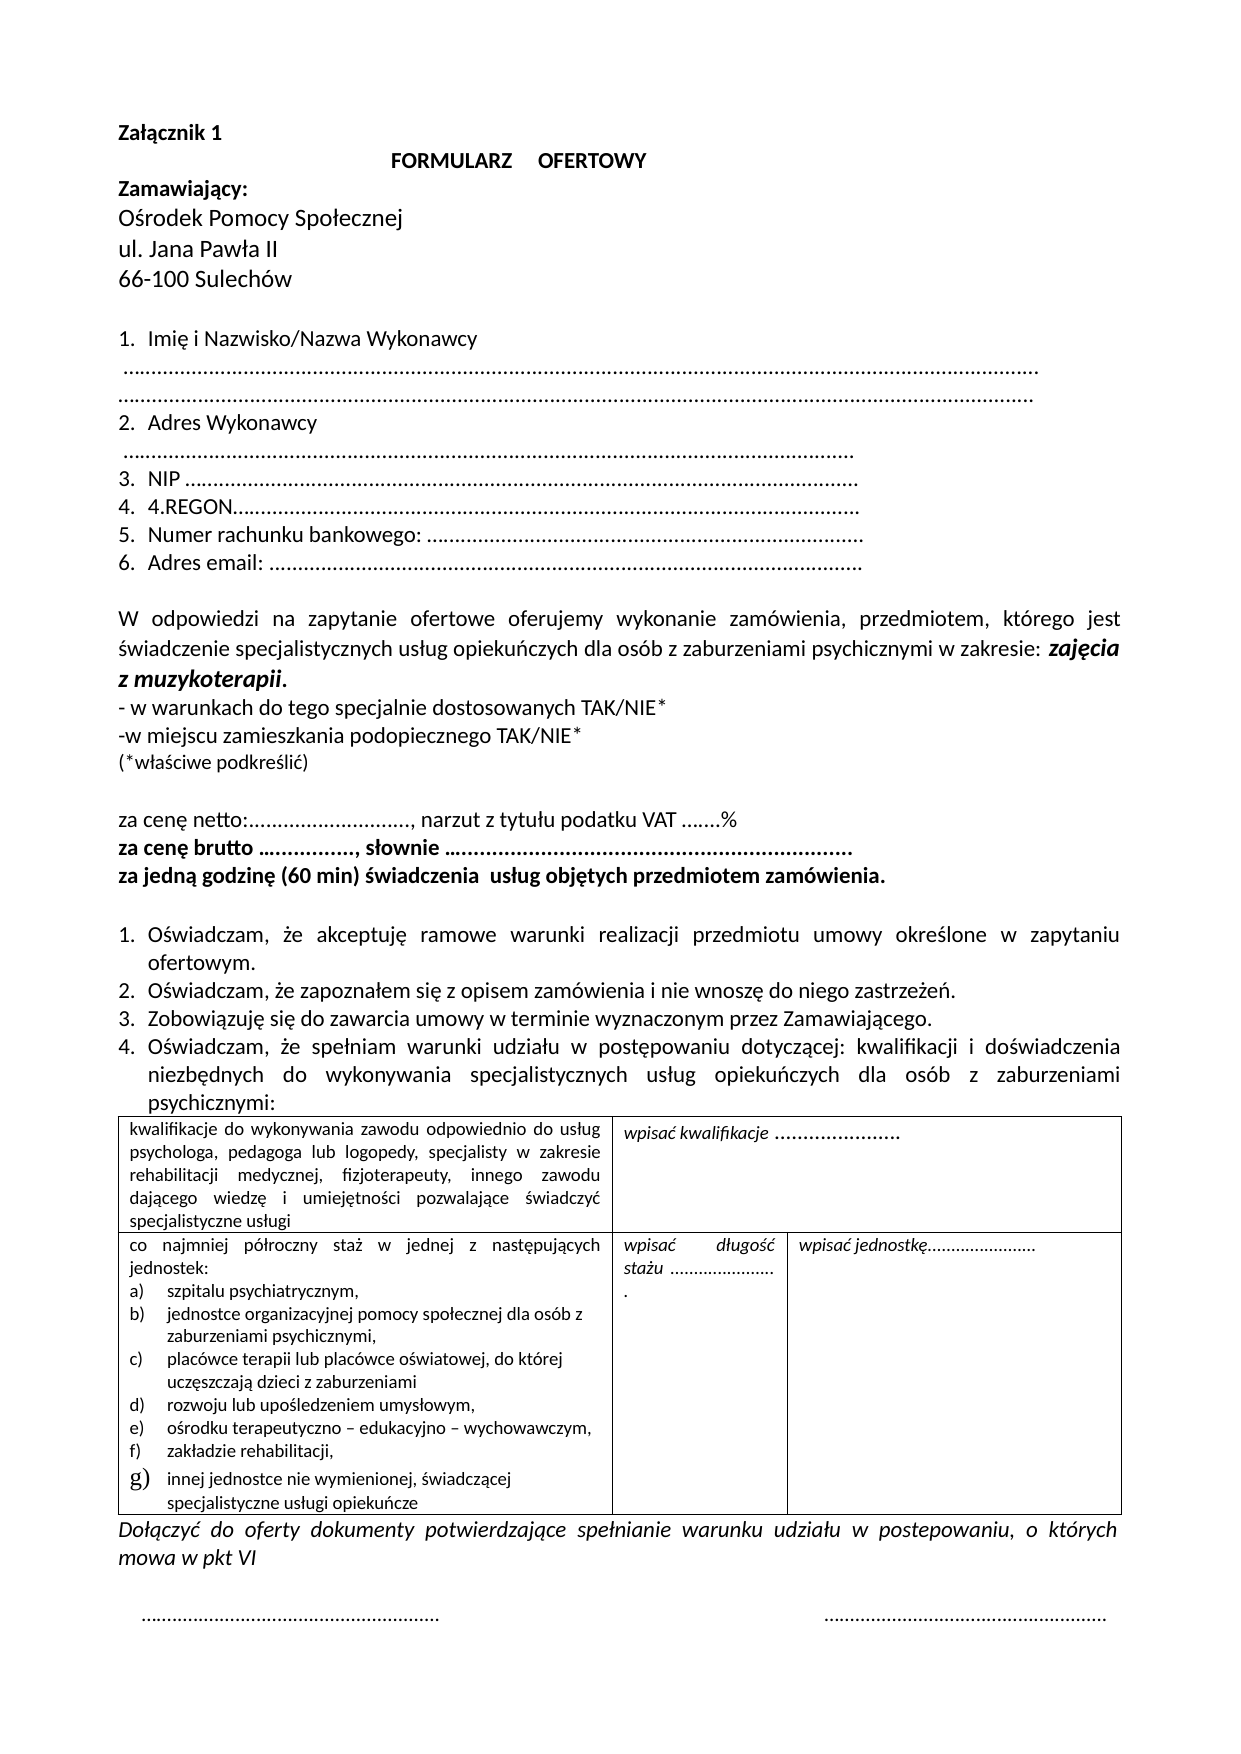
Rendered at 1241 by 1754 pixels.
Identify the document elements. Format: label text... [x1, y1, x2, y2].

text Zamawiający: [118, 174, 1122, 202]
text …............................................................................................................................................................ [118, 352, 1122, 380]
table_header kwalifikacje do wykonywania zawodu odpowiednio do usług psychologa, pedagoga lub logopedy, specjalisty w zakresie rehabilitacji medycznej, fizjoterapeuty, innego zawodu dającego wiedzę i umiejętności pozwalające świadczyć specjalistyczne usługi [119, 1117, 612, 1232]
text ul. Jana Pawła II [118, 233, 1122, 263]
table_header wpisać kwalifikacje ...................... [613, 1117, 1121, 1232]
text W odpowiedzi na zapytanie ofertowe oferujemy wykonanie zamówienia, przedmiotem, którego jest świadczenie specjalistycznych usług opiekuńczych dla osób z zaburzeniami psychicznymi w zakresie: zajęcia z muzykoterapii. [118, 604, 1122, 693]
text FORMULARZ OFERTOWY [118, 146, 1122, 174]
list Oświadczam, że zapoznałem się z opisem zamówienia i nie wnoszę do niego zastrzeżeń. [118, 976, 1122, 1004]
text …............................................................................................................................ [118, 436, 1122, 464]
text -w miejscu zamieszkania podopiecznego TAK/NIE* [118, 722, 1122, 749]
text Dołączyć do oferty dokumenty potwierdzające spełnianie warunku udziału w postepowaniu, o których mowa w pkt VI [118, 1515, 1122, 1571]
text …...................................................... …................................................... [118, 1601, 1122, 1627]
list Adres email: ....................................................................................................... [118, 548, 1122, 576]
text za cenę netto:............................, narzut z tytułu podatku VAT …....% [118, 806, 1122, 833]
list Zobowiązuję się do zawarcia umowy w terminie wyznaczonym przez Zamawiającego. [118, 1004, 1122, 1032]
text (*właściwe podkreślić) [118, 749, 1122, 775]
list Oświadczam, że spełniam warunki udziału w postępowaniu dotyczącej: kwalifikacji i doświadczenia niezbędnych do wykonywania specjalistycznych usług opiekuńczych dla osób z zaburzeniami psychicznymi: [118, 1032, 1122, 1116]
list Numer rachunku bankowego: …......................................................................... [118, 520, 1122, 548]
text …............................................................................................................................................................ [118, 380, 1122, 408]
text Załącznik 1 [118, 118, 1122, 146]
table_cell wpisać jednostkę....................... [788, 1233, 1121, 1514]
list Oświadczam, że akceptuję ramowe warunki realizacji przedmiotu umowy określone w zapytaniu ofertowym. [118, 920, 1122, 976]
text - w warunkach do tego specjalnie dostosowanych TAK/NIE* [118, 693, 1122, 722]
table_cell co najmniej półroczny staż w jednej z następujących jednostek: szpitalu psychiatrycznym, jednostce organizacyjnej pomocy społecznej dla osób z zaburzeniami psychicznymi, placówce terapii lub placówce oświatowej, do której uczęszczają dzieci z zaburzeniami rozwoju lub upośledzeniem umysłowym, ośrodku terapeutyczno – edukacyjno – wychowawczym, zakładzie rehabilitacji, innej jednostce nie wymienionej, świadczącej specjalistyczne usługi opiekuńcze [119, 1233, 612, 1514]
text 66-100 Sulechów [118, 263, 1122, 294]
text Ośrodek Pomocy Społecznej [118, 202, 1122, 233]
list 4.REGON….......................................................................................................... [118, 492, 1122, 520]
text za cenę brutto …............., słownie …................................................................ [118, 833, 1122, 862]
list NIP ….................................................................................................................. [118, 464, 1122, 492]
list Adres Wykonawcy [118, 408, 1122, 436]
table_cell wpisać długość stażu ....................... [613, 1233, 787, 1514]
list Imię i Nazwisko/Nazwa Wykonawcy [118, 324, 1122, 352]
text za jedną godzinę (60 min) świadczenia usług objętych przedmiotem zamówienia. [118, 862, 1122, 889]
